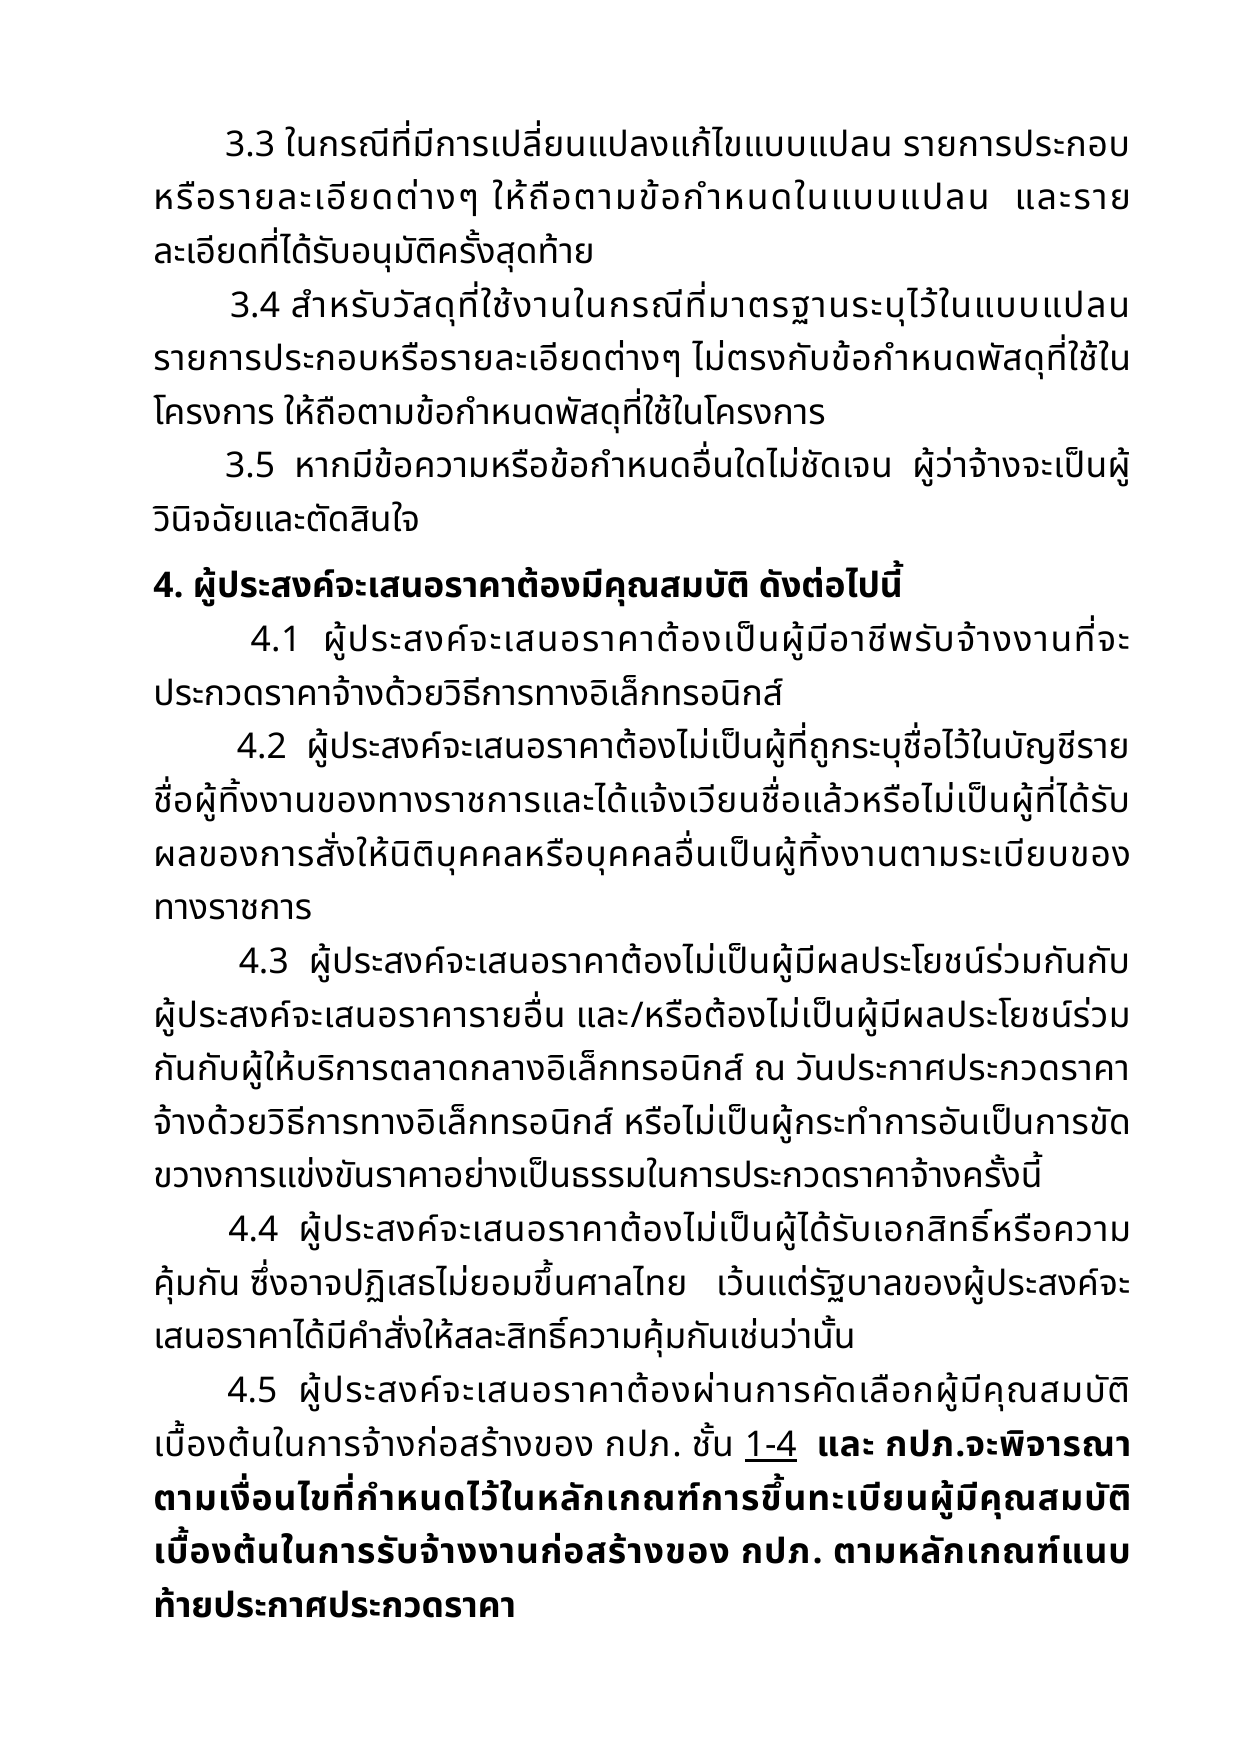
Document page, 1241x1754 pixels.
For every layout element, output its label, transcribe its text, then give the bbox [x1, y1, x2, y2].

text 4. ผู้ประสงค์จะเสนอราคาต้องมีคุณสมบัติ ดังต่อไปนี้ [153, 560, 1131, 614]
text 3.4 สำหรับวัสดุที่ใช้งานในกรณีที่มาตรฐานระบุไว้ในแบบแปลนรายการประกอบหรือรายละเอียดต่างๆ ไม่ตรงกับข้อกำหนดพัสดุที่ใช้ในโครงการ ให้ถือตามข้อกำหนดพัสดุที่ใช้ในโครงการ [153, 279, 1131, 440]
text 4.1 ผู้ประสงค์จะเสนอราคาต้องเป็นผู้มีอาชีพรับจ้างงานที่จะประกวดราคาจ้างด้วยวิธีการทางอิเล็กทรอนิกส์ [153, 614, 1131, 721]
text 3.3 ในกรณีที่มีการเปลี่ยนแปลงแก้ไขแบบแปลน รายการประกอบหรือรายละเอียดต่างๆ ให้ถือตามข้อกำหนดในแบบแปลน และรายละเอียดที่ได้รับอนุมัติครั้งสุดท้าย [153, 118, 1131, 279]
text 3.5 หากมีข้อความหรือข้อกำหนดอื่นใดไม่ชัดเจน ผู้ว่าจ้างจะเป็นผู้วินิจฉัยและตัดสินใจ [153, 440, 1131, 547]
text 4.5 ผู้ประสงค์จะเสนอราคาต้องผ่านการคัดเลือกผู้มีคุณสมบัติเบื้องต้นในการจ้างก่อสร้างของ กปภ. ชั้น 1-4 และ กปภ.จะพิจารณาตามเงื่อนไขที่กำหนดไว้ในหลักเกณฑ์การขึ้นทะเบียนผู้มีคุณสมบัติเบื้องต้นในการรับจ้างงานก่อสร้างของ กปภ. ตามหลักเกณฑ์แนบท้ายประกาศประกวดราคา [153, 1365, 1131, 1633]
text 4.3 ผู้ประสงค์จะเสนอราคาต้องไม่เป็นผู้มีผลประโยชน์ร่วมกันกับผู้ประสงค์จะเสนอราคารายอื่น และ/หรือต้องไม่เป็นผู้มีผลประโยชน์ร่วมกันกับผู้ให้บริการตลาดกลางอิเล็กทรอนิกส์ ณ วันประกาศประกวดราคาจ้างด้วยวิธีการทางอิเล็กทรอนิกส์ หรือไม่เป็นผู้กระทำการอันเป็นการขัดขวางการแข่งขันราคาอย่างเป็นธรรมในการประกวดราคาจ้างครั้งนี้ [153, 936, 1131, 1204]
text 4.2 ผู้ประสงค์จะเสนอราคาต้องไม่เป็นผู้ที่ถูกระบุชื่อไว้ในบัญชีรายชื่อผู้ทิ้งงานของทางราชการและได้แจ้งเวียนชื่อแล้วหรือไม่เป็นผู้ที่ได้รับผลของการสั่งให้นิติบุคคลหรือบุคคลอื่นเป็นผู้ทิ้งงานตามระเบียบของทางราชการ [153, 721, 1131, 936]
text 4.4 ผู้ประสงค์จะเสนอราคาต้องไม่เป็นผู้ได้รับเอกสิทธิ์หรือความคุ้มกัน ซึ่งอาจปฏิเสธไม่ยอมขึ้นศาลไทย เว้นแต่รัฐบาลของผู้ประสงค์จะเสนอราคาได้มีคำสั่งให้สละสิทธิ์ความคุ้มกันเช่นว่านั้น [153, 1204, 1131, 1365]
